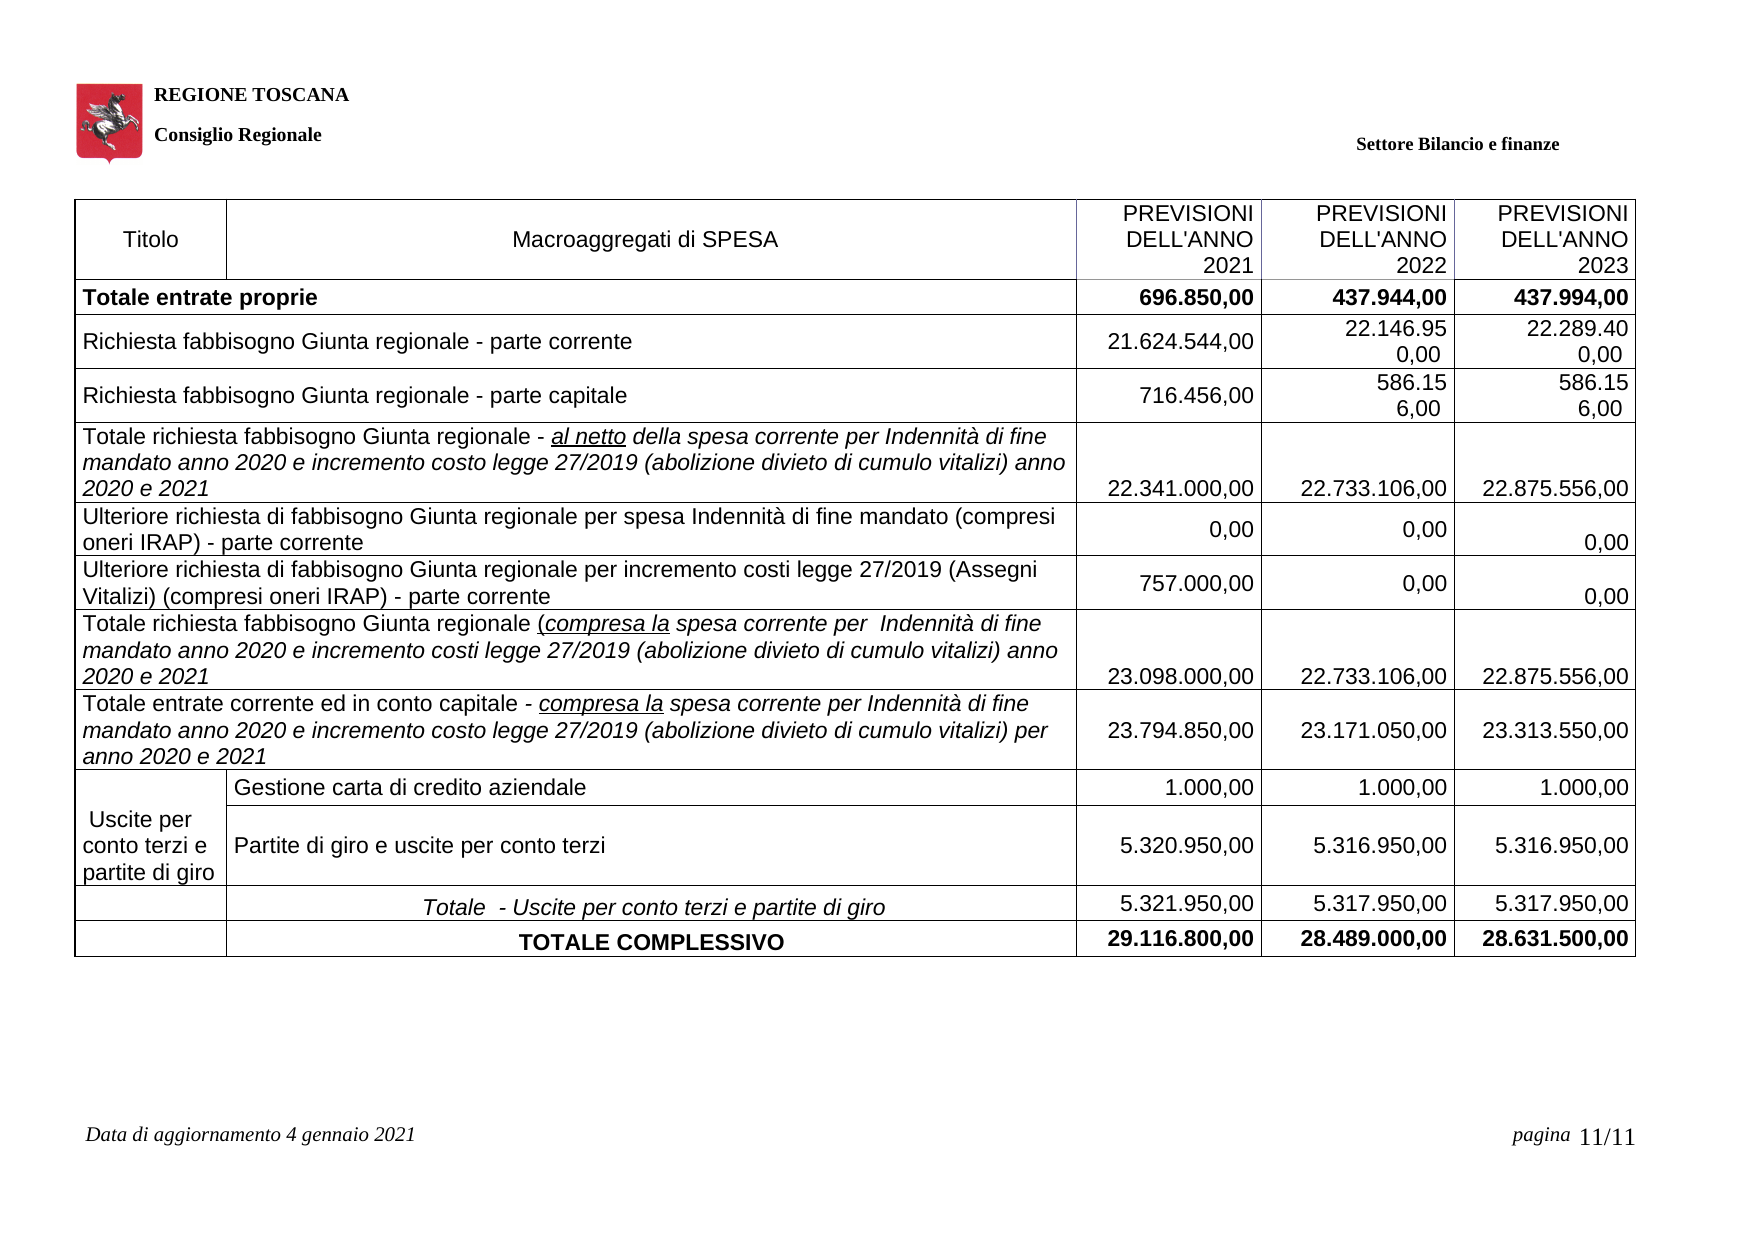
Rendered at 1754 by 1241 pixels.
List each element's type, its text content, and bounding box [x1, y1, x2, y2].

table_cell Totale entrate corrente ed in conto capitale - compresa la spesa corrente per Indennità di fine mandato anno 2020 e incremento costo legge 27/2019 (abolizione divieto di cumulo vitalizi) per anno 2020 e 2021 [76, 690, 1076, 769]
table_cell 5.317.950,00 [1262, 886, 1454, 920]
table_cell Richiesta fabbisogno Giunta regionale - parte corrente [76, 315, 1076, 368]
table_cell [76, 886, 226, 920]
table_cell 28.489.000,00 [1262, 921, 1454, 956]
table_cell Ulteriore richiesta di fabbisogno Giunta regionale per spesa Indennità di fine mandato (compresi oneri IRAP) - parte corrente [76, 503, 1076, 555]
table_header Macroaggregati di SPESA [227, 200, 1076, 279]
table_cell 1.000,00 [1077, 770, 1261, 805]
table_cell 5.320.950,00 [1077, 806, 1261, 885]
table_cell 23.313.550,00 [1455, 690, 1635, 769]
table_cell 0,00 [1455, 556, 1635, 609]
table_cell 437.944,00 [1262, 280, 1454, 314]
table_cell 437.994,00 [1455, 280, 1635, 314]
table_cell 22.733.106,00 [1262, 610, 1454, 689]
table_cell 5.316.950,00 [1455, 806, 1635, 885]
table_cell Totale - Uscite per conto terzi e partite di giro [227, 886, 1076, 920]
table_cell 22.875.556,00 [1455, 423, 1635, 502]
table_cell Totale richiesta fabbisogno Giunta regionale (compresa la spesa corrente per Indennità di fine mandato anno 2020 e incremento costi legge 27/2019 (abolizione divieto di cumulo vitalizi) anno 2020 e 2021 [76, 610, 1076, 689]
table_cell Richiesta fabbisogno Giunta regionale - parte capitale [76, 369, 1076, 422]
table_cell [76, 770, 226, 805]
table_cell 22.341.000,00 [1077, 423, 1261, 502]
table_cell 1.000,00 [1262, 770, 1454, 805]
table_cell 1.000,00 [1455, 770, 1635, 805]
table_cell 757.000,00 [1077, 556, 1261, 609]
table_cell 23.098.000,00 [1077, 610, 1261, 689]
table_cell 0,00 [1077, 503, 1261, 555]
table_cell 23.171.050,00 [1262, 690, 1454, 769]
table_cell 21.624.544,00 [1077, 315, 1261, 368]
table_cell 0,00 [1455, 503, 1635, 555]
table_cell 586.156,00 [1262, 369, 1454, 422]
table_cell Ulteriore richiesta di fabbisogno Giunta regionale per incremento costi legge 27/2019 (Assegni Vitalizi) (compresi oneri IRAP) - parte corrente [76, 556, 1076, 609]
table_header Titolo [76, 200, 226, 279]
table_cell 5.321.950,00 [1077, 886, 1261, 920]
table_cell 586.156,00 [1455, 369, 1635, 422]
table_cell 29.116.800,00 [1077, 921, 1261, 956]
table_cell 716.456,00 [1077, 369, 1261, 422]
table_cell 23.794.850,00 [1077, 690, 1261, 769]
table_cell 22.146.950,00 [1262, 315, 1454, 368]
table_cell 5.317.950,00 [1455, 886, 1635, 920]
table_cell TOTALE COMPLESSIVO [227, 921, 1076, 956]
table_cell 28.631.500,00 [1455, 921, 1635, 956]
table_cell 5.316.950,00 [1262, 806, 1454, 885]
table_cell 0,00 [1262, 556, 1454, 609]
table_cell 22.289.400,00 [1455, 315, 1635, 368]
table_header PREVISIONI DELL'ANNO 2022 [1262, 200, 1454, 279]
table_cell 696.850,00 [1077, 280, 1261, 314]
table_cell Uscite per conto terzi e partite di giro [76, 805, 226, 885]
table_cell Totale entrate proprie [76, 280, 1076, 314]
table_cell 22.733.106,00 [1262, 423, 1454, 502]
table_cell Gestione carta di credito aziendale [227, 770, 1076, 805]
table_cell 22.875.556,00 [1455, 610, 1635, 689]
table_cell Totale richiesta fabbisogno Giunta regionale - al netto della spesa corrente per Indennità di fine mandato anno 2020 e incremento costo legge 27/2019 (abolizione divieto di cumulo vitalizi) anno 2020 e 2021 [76, 423, 1076, 502]
table_cell [76, 921, 226, 956]
table_cell 0,00 [1262, 503, 1454, 555]
table_cell Partite di giro e uscite per conto terzi [227, 806, 1076, 885]
table_header PREVISIONI DELL'ANNO 2021 [1077, 200, 1261, 279]
table_header PREVISIONI DELL'ANNO 2023 [1455, 200, 1635, 279]
